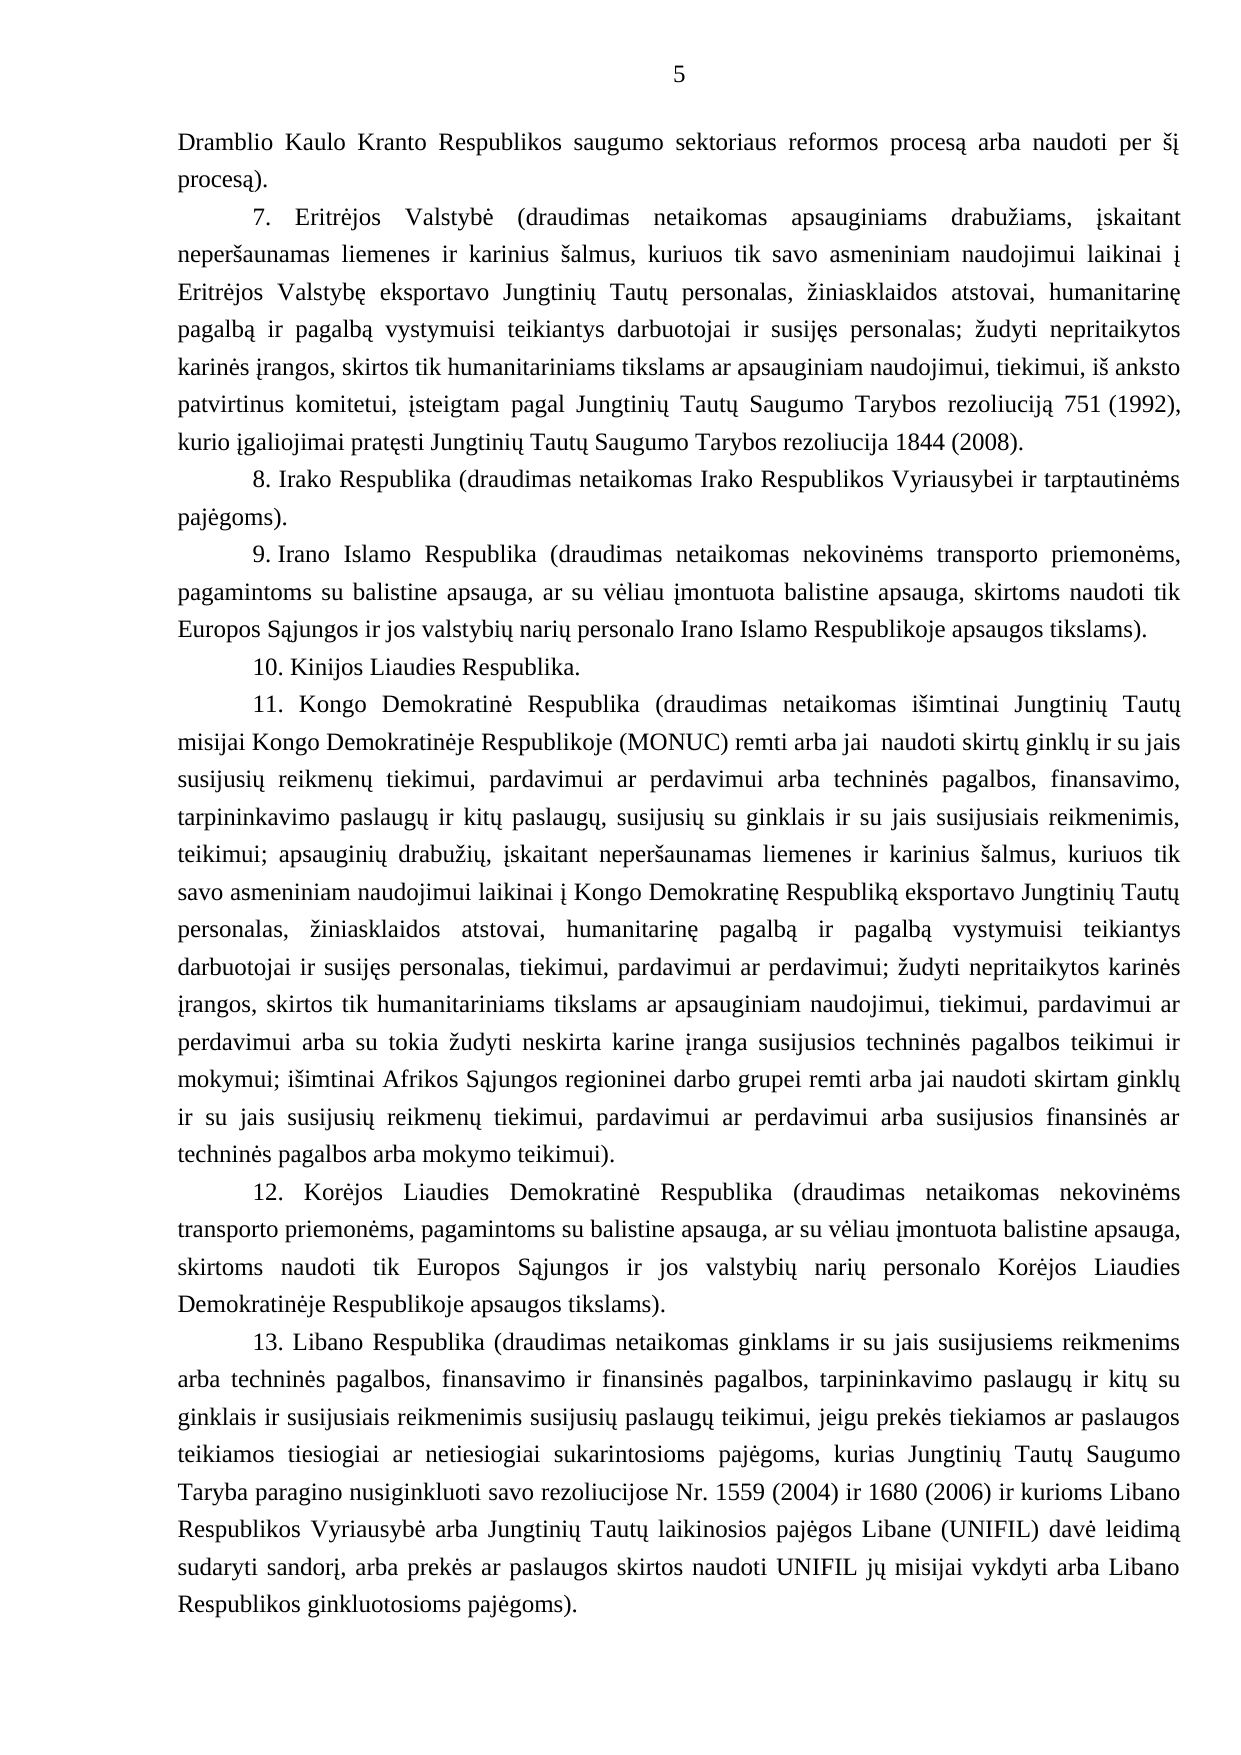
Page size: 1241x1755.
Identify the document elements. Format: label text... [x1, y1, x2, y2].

text 11. Kongo Demokratinė Respublika (draudimas netaikomas išimtinai Jungtinių Tautų misijai Kongo Demokratinėje Respublikoje (MONUC) remti arba jai naudoti skirtų ginklų ir su jais susijusių reikmenų tiekimui, pardavimui ar perdavimui arba techninės pagalbos, finansavimo, tarpininkavimo paslaugų ir kitų paslaugų, susijusių su ginklais ir su jais susijusiais reikmenimis, teikimui; apsauginių drabužių, įskaitant neperšaunamas liemenes ir karinius šalmus, kuriuos tik savo asmeniniam naudojimui laikinai į Kongo Demokratinę Respubliką eksportavo Jungtinių Tautų personalas, žiniasklaidos atstovai, humanitarinę pagalbą ir pagalbą vystymuisi teikiantys darbuotojai ir susijęs personalas, tiekimui, pardavimui ar perdavimui; žudyti nepritaikytos karinės įrangos, skirtos tik humanitariniams tikslams ar apsauginiam naudojimui, tiekimui, pardavimui ar perdavimui arba su tokia žudyti neskirta karine įranga susijusios techninės pagalbos teikimui ir mokymui; išimtinai Afrikos Sąjungos regioninei darbo grupei remti arba jai naudoti skirtam ginklų ir su jais susijusių reikmenų tiekimui, pardavimui ar perdavimui arba susijusios finansinės ar techninės pagalbos arba mokymo teikimui). [177, 681, 1181, 1168]
text 10. Kinijos Liaudies Respublika. [177, 643, 1181, 681]
text Dramblio Kaulo Kranto Respublikos saugumo sektoriaus reformos procesą arba naudoti per šį procesą). [177, 118, 1181, 193]
text 7. Eritrėjos Valstybė (draudimas netaikomas apsauginiams drabužiams, įskaitant neperšaunamas liemenes ir karinius šalmus, kuriuos tik savo asmeniniam naudojimui laikinai į Eritrėjos Valstybę eksportavo Jungtinių Tautų personalas, žiniasklaidos atstovai, humanitarinę pagalbą ir pagalbą vystymuisi teikiantys darbuotojai ir susijęs personalas; žudyti nepritaikytos karinės įrangos, skirtos tik humanitariniams tikslams ar apsauginiam naudojimui, tiekimui, iš anksto patvirtinus komitetui, įsteigtam pagal Jungtinių Tautų Saugumo Tarybos rezoliuciją 751 (1992), kurio įgaliojimai pratęsti Jungtinių Tautų Saugumo Tarybos rezoliucija 1844 (2008). [177, 193, 1181, 456]
text 9. Irano Islamo Respublika (draudimas netaikomas nekovinėms transporto priemonėms, pagamintoms su balistine apsauga, ar su vėliau įmontuota balistine apsauga, skirtoms naudoti tik Europos Sąjungos ir jos valstybių narių personalo Irano Islamo Respublikoje apsaugos tikslams). [177, 531, 1181, 643]
text 8. Irako Respublika (draudimas netaikomas Irako Respublikos Vyriausybei ir tarptautinėms pajėgoms). [177, 456, 1181, 531]
text 12. Korėjos Liaudies Demokratinė Respublika (draudimas netaikomas nekovinėms transporto priemonėms, pagamintoms su balistine apsauga, ar su vėliau įmontuota balistine apsauga, skirtoms naudoti tik Europos Sąjungos ir jos valstybių narių personalo Korėjos Liaudies Demokratinėje Respublikoje apsaugos tikslams). [177, 1168, 1181, 1318]
text 13. Libano Respublika (draudimas netaikomas ginklams ir su jais susijusiems reikmenims arba techninės pagalbos, finansavimo ir finansinės pagalbos, tarpininkavimo paslaugų ir kitų su ginklais ir susijusiais reikmenimis susijusių paslaugų teikimui, jeigu prekės tiekiamos ar paslaugos teikiamos tiesiogiai ar netiesiogiai sukarintosioms pajėgoms, kurias Jungtinių Tautų Saugumo Taryba paragino nusiginkluoti savo rezoliucijose Nr. 1559 (2004) ir 1680 (2006) ir kurioms Libano Respublikos Vyriausybė arba Jungtinių Tautų laikinosios pajėgos Libane (UNIFIL) davė leidimą sudaryti sandorį, arba prekės ar paslaugos skirtos naudoti UNIFIL jų misijai vykdyti arba Libano Respublikos ginkluotosioms pajėgoms). [177, 1318, 1181, 1618]
